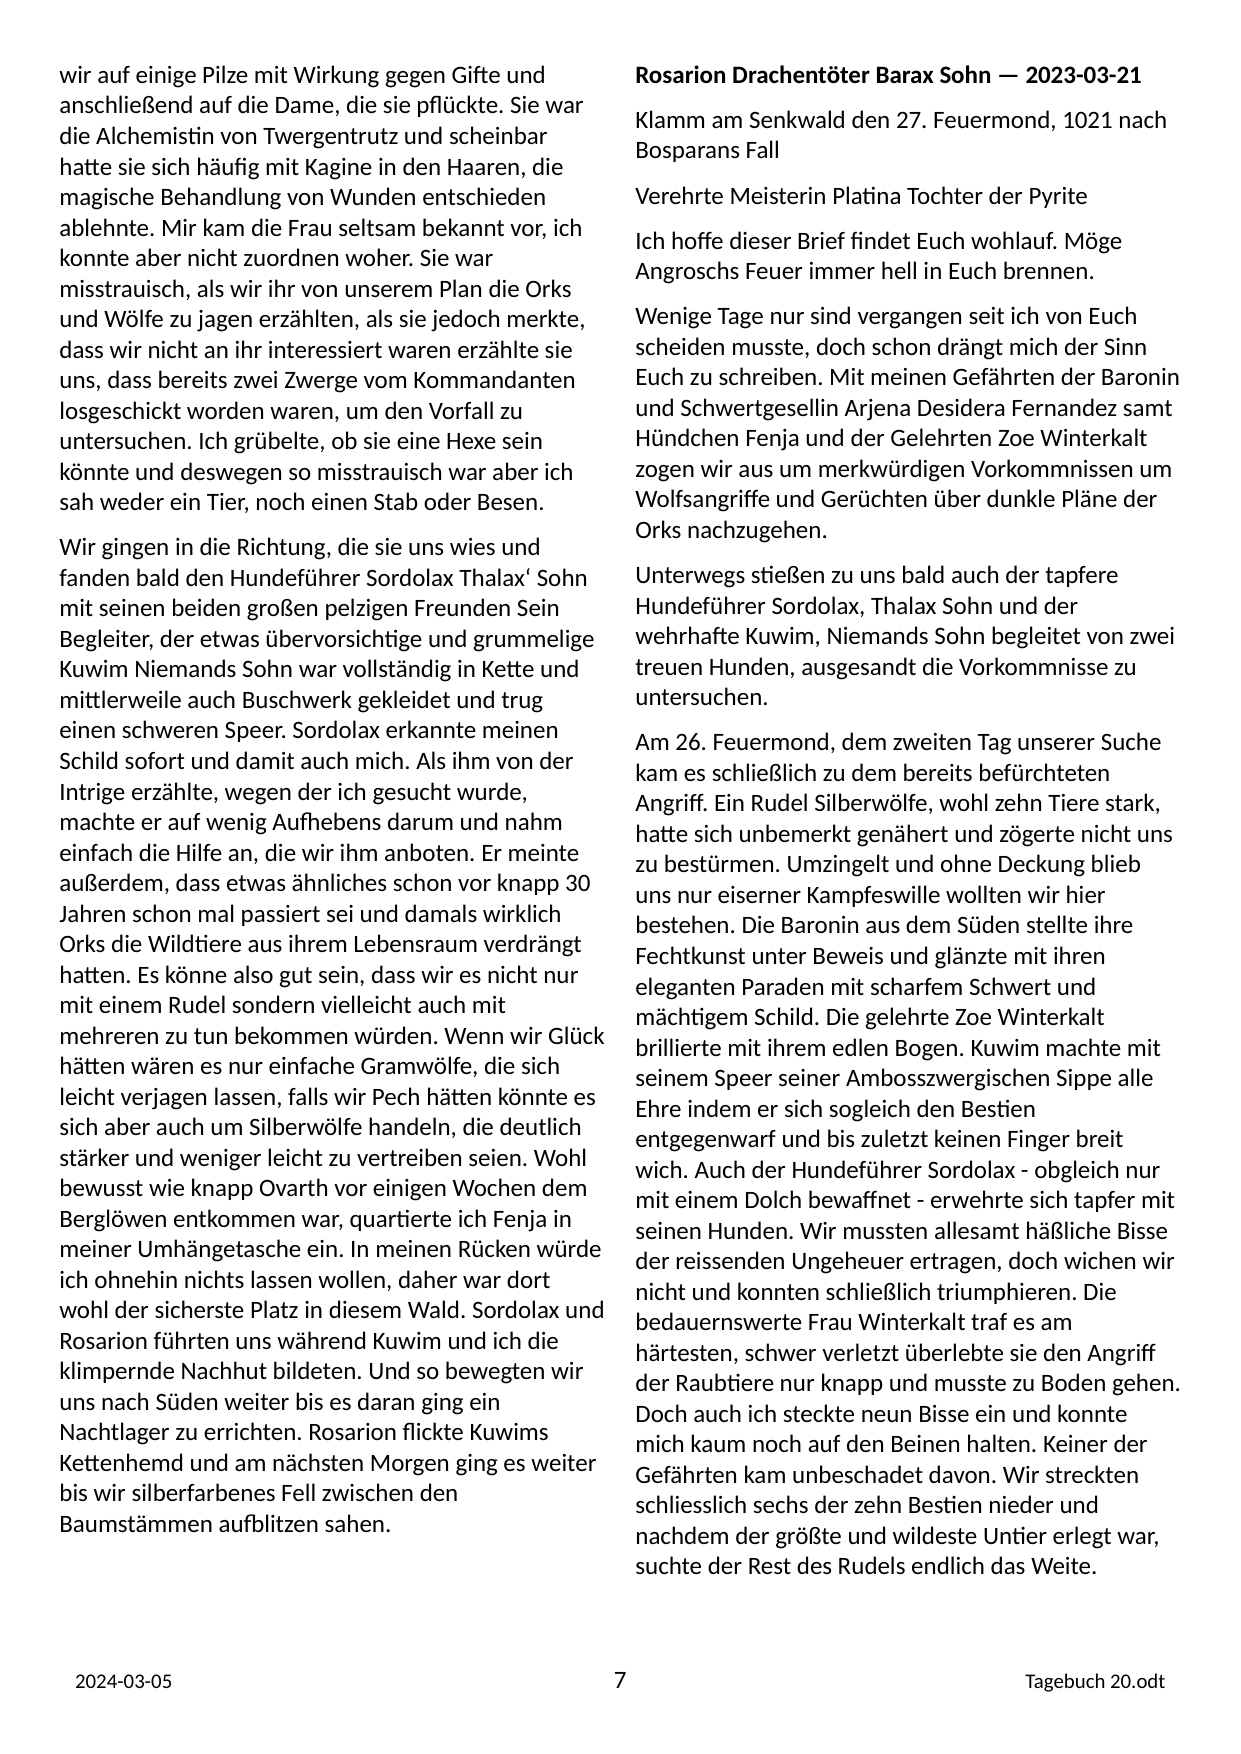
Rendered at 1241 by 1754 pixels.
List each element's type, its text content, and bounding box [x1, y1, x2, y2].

text Ich hoffe dieser Brief findet Euch wohlauf. Möge Angroschs Feuer immer hell in Euch brennen. [635, 225, 1181, 286]
text Rosarion Drachentöter Barax Sohn — 2023-03-21 [635, 59, 1181, 89]
text Am 26. Feuermond, dem zweiten Tag unserer Suche kam es schließlich zu dem bereits befürchteten Angriff. Ein Rudel Silberwölfe, wohl zehn Tiere stark, hatte sich unbemerkt genähert und zögerte nicht uns zu bestürmen. Umzingelt und ohne Deckung blieb uns nur eiserner Kampfeswille wollten wir hier bestehen. Die Baronin aus dem Süden stellte ihre Fechtkunst unter Beweis und glänzte mit ihren eleganten Paraden mit scharfem Schwert und mächtigem Schild. Die gelehrte Zoe Winterkalt brillierte mit ihrem edlen Bogen. Kuwim machte mit seinem Speer seiner Ambosszwergischen Sippe alle Ehre indem er sich sogleich den Bestien entgegenwarf und bis zuletzt keinen Finger breit wich. Auch der Hundeführer Sordolax - obgleich nur mit einem Dolch bewaffnet - erwehrte sich tapfer mit seinen Hunden. Wir mussten allesamt häßliche Bisse der reissenden Ungeheuer ertragen, doch wichen wir nicht und konnten schließlich triumphieren. Die bedauernswerte Frau Winterkalt traf es am härtesten, schwer verletzt überlebte sie den Angriff der Raubtiere nur knapp und musste zu Boden gehen. Doch auch ich steckte neun Bisse ein und konnte mich kaum noch auf den Beinen halten. Keiner der Gefährten kam unbeschadet davon. Wir streckten schliesslich sechs der zehn Bestien nieder und nachdem der größte und wildeste Untier erlegt war, suchte der Rest des Rudels endlich das Weite. [635, 726, 1181, 1581]
text Klamm am Senkwald den 27. Feuermond, 1021 nach Bosparans Fall [635, 104, 1181, 165]
text Unterwegs stießen zu uns bald auch der tapfere Hundeführer Sordolax, Thalax Sohn und der wehrhafte Kuwim, Niemands Sohn begleitet von zwei treuen Hunden, ausgesandt die Vorkommnisse zu untersuchen. [635, 559, 1181, 712]
text Wenige Tage nur sind vergangen seit ich von Euch scheiden musste, doch schon drängt mich der Sinn Euch zu schreiben. Mit meinen Gefährten der Baronin und Schwertgesellin Arjena Desidera Fernandez samt Hündchen Fenja und der Gelehrten Zoe Winterkalt zogen wir aus um merkwürdigen Vorkommnissen um Wolfsangriffe und Gerüchten über dunkle Pläne der Orks nachzugehen. [635, 301, 1181, 545]
text Verehrte Meisterin Platina Tochter der Pyrite [635, 180, 1181, 210]
text Wir gingen in die Richtung, die sie uns wies und fanden bald den Hundeführer Sordolax Thalax‘ Sohn mit seinen beiden großen pelzigen Freunden Sein Begleiter, der etwas übervorsichtige und grummelige Kuwim Niemands Sohn war vollständig in Kette und mittlerweile auch Buschwerk gekleidet und trug einen schweren Speer. Sordolax erkannte meinen Schild sofort und damit auch mich. Als ihm von der Intrige erzählte, wegen der ich gesucht wurde, machte er auf wenig Aufhebens darum und nahm einfach die Hilfe an, die wir ihm anboten. Er meinte außerdem, dass etwas ähnliches schon vor knapp 30 Jahren schon mal passiert sei und damals wirklich Orks die Wildtiere aus ihrem Lebensraum verdrängt hatten. Es könne also gut sein, dass wir es nicht nur mit einem Rudel sondern vielleicht auch mit mehreren zu tun bekommen würden. Wenn wir Glück hätten wären es nur einfache Gramwölfe, die sich leicht verjagen lassen, falls wir Pech hätten könnte es sich aber auch um Silberwölfe handeln, die deutlich stärker und weniger leicht zu vertreiben seien. Wohl bewusst wie knapp Ovarth vor einigen Wochen dem Berglöwen entkommen war, quartierte ich Fenja in meiner Umhängetasche ein. In meinen Rücken würde ich ohnehin nichts lassen wollen, daher war dort wohl der sicherste Platz in diesem Wald. Sordolax und Rosarion führten uns während Kuwim und ich die klimpernde Nachhut bildeten. Und so bewegten wir uns nach Süden weiter bis es daran ging ein Nachtlager zu errichten. Rosarion flickte Kuwims Kettenhemd und am nächsten Morgen ging es weiter bis wir silberfarbenes Fell zwischen den Baumstämmen aufblitzen sahen. [59, 531, 605, 1539]
text wir auf einige Pilze mit Wirkung gegen Gifte und anschließend auf die Dame, die sie pflückte. Sie war die Alchemistin von Twergentrutz und scheinbar hatte sie sich häufig mit Kagine in den Haaren, die magische Behandlung von Wunden entschieden ablehnte. Mir kam die Frau seltsam bekannt vor, ich konnte aber nicht zuordnen woher. Sie war misstrauisch, als wir ihr von unserem Plan die Orks und Wölfe zu jagen erzählten, als sie jedoch merkte, dass wir nicht an ihr interessiert waren erzählte sie uns, dass bereits zwei Zwerge vom Kommandanten losgeschickt worden waren, um den Vorfall zu untersuchen. Ich grübelte, ob sie eine Hexe sein könnte und deswegen so misstrauisch war aber ich sah weder ein Tier, noch einen Stab oder Besen. [59, 59, 605, 517]
